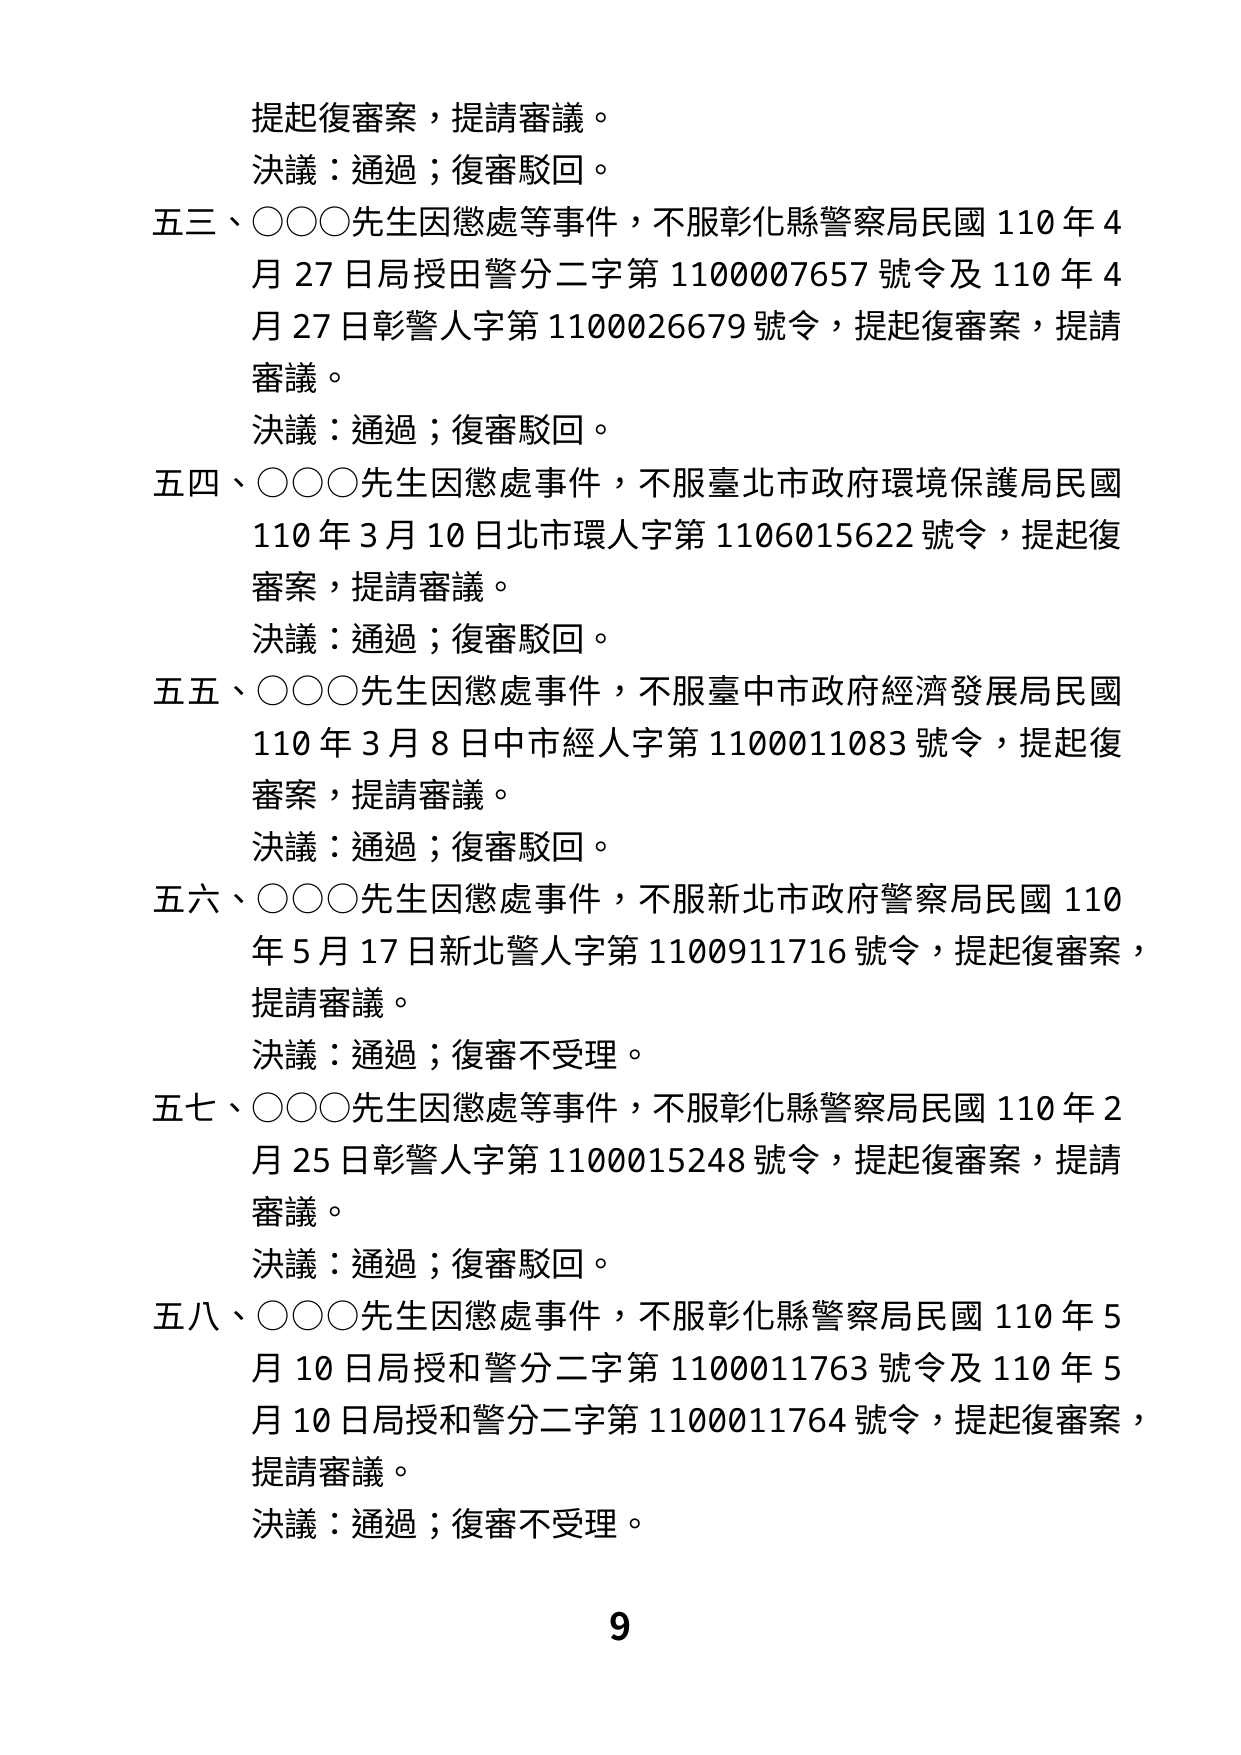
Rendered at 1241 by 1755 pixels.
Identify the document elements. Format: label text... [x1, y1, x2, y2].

text 決議：通過；復審不受理。 [251, 1026, 1122, 1078]
text 提起復審案，提請審議。 [118, 89, 1122, 141]
text 決議：通過；復審駁回。 [251, 141, 1122, 193]
text 決議：通過；復審駁回。 [251, 818, 1122, 870]
text 決議：通過；復審駁回。 [251, 1234, 1122, 1287]
text 決議：通過；復審駁回。 [251, 401, 1122, 453]
text 決議：通過；復審駁回。 [251, 609, 1122, 662]
text 五四、○○○先生因懲處事件，不服臺北市政府環境保護局民國110年3月10日北市環人字第1106015622號令，提起復審案，提請審議。 [118, 453, 1122, 609]
text 五八、○○○先生因懲處事件，不服彰化縣警察局民國110年5月10日局授和警分二字第1100011763號令及110年5月10日局授和警分二字第1100011764號令，提起復審案，提請審議。 [118, 1287, 1122, 1495]
text 五三、○○○先生因懲處等事件，不服彰化縣警察局民國110年4月27日局授田警分二字第1100007657號令及110年4月27日彰警人字第1100026679號令，提起復審案，提請審議。 [118, 193, 1122, 401]
text 五七、○○○先生因懲處等事件，不服彰化縣警察局民國110年2月25日彰警人字第1100015248號令，提起復審案，提請審議。 [118, 1078, 1122, 1234]
text 五五、○○○先生因懲處事件，不服臺中市政府經濟發展局民國110年3月8日中市經人字第1100011083號令，提起復審案，提請審議。 [118, 662, 1122, 818]
text 決議：通過；復審不受理。 [251, 1495, 1122, 1547]
text 五六、○○○先生因懲處事件，不服新北市政府警察局民國110年5月17日新北警人字第1100911716號令，提起復審案，提請審議。 [118, 870, 1122, 1026]
